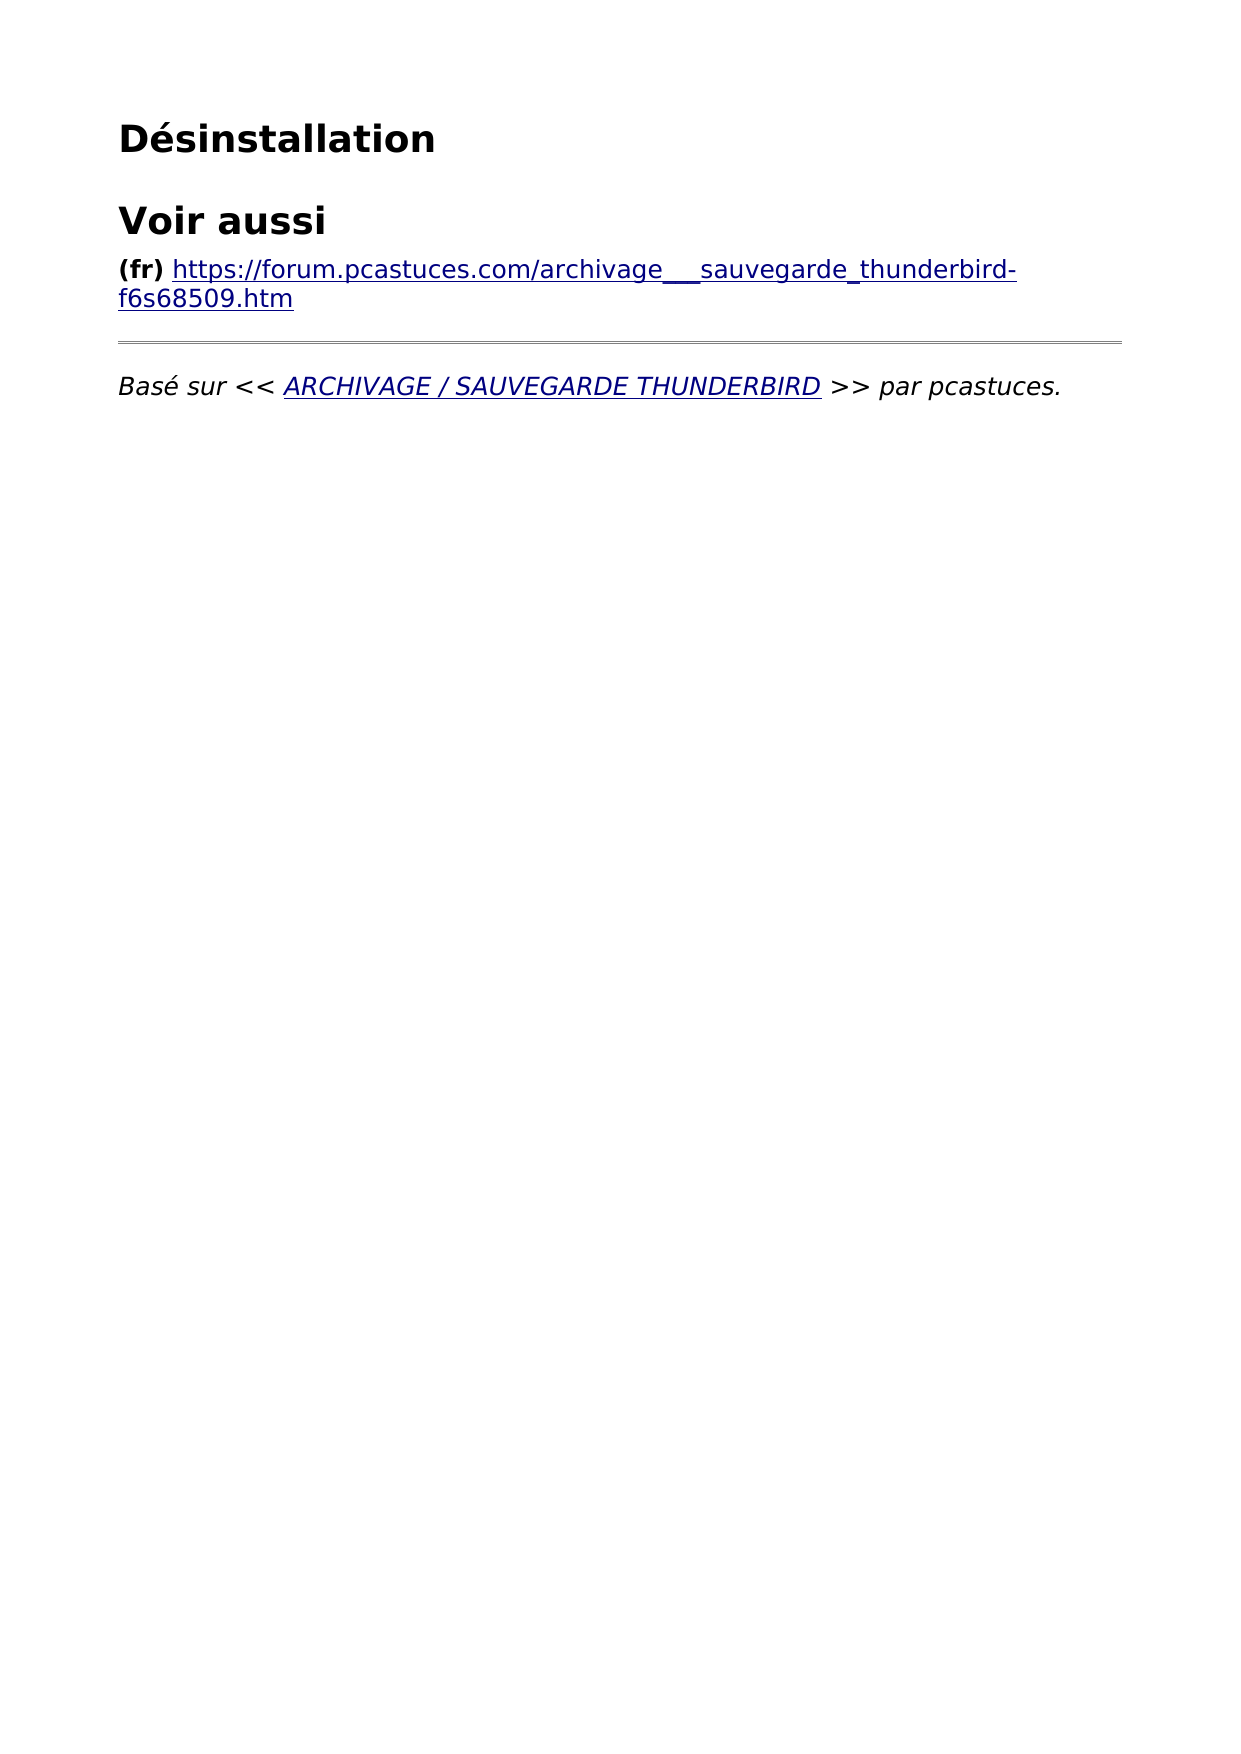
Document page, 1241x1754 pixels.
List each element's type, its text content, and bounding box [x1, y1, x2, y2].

subtitle Désinstallation [118, 118, 1122, 162]
text (fr) https://forum.pcastuces.com/archivage___sauvegarde_thunderbird-f6s68509.htm [118, 255, 1122, 314]
subtitle Voir aussi [118, 199, 1122, 243]
text Basé sur << ARCHIVAGE / SAUVEGARDE THUNDERBIRD >> par pcastuces. [118, 373, 1122, 402]
